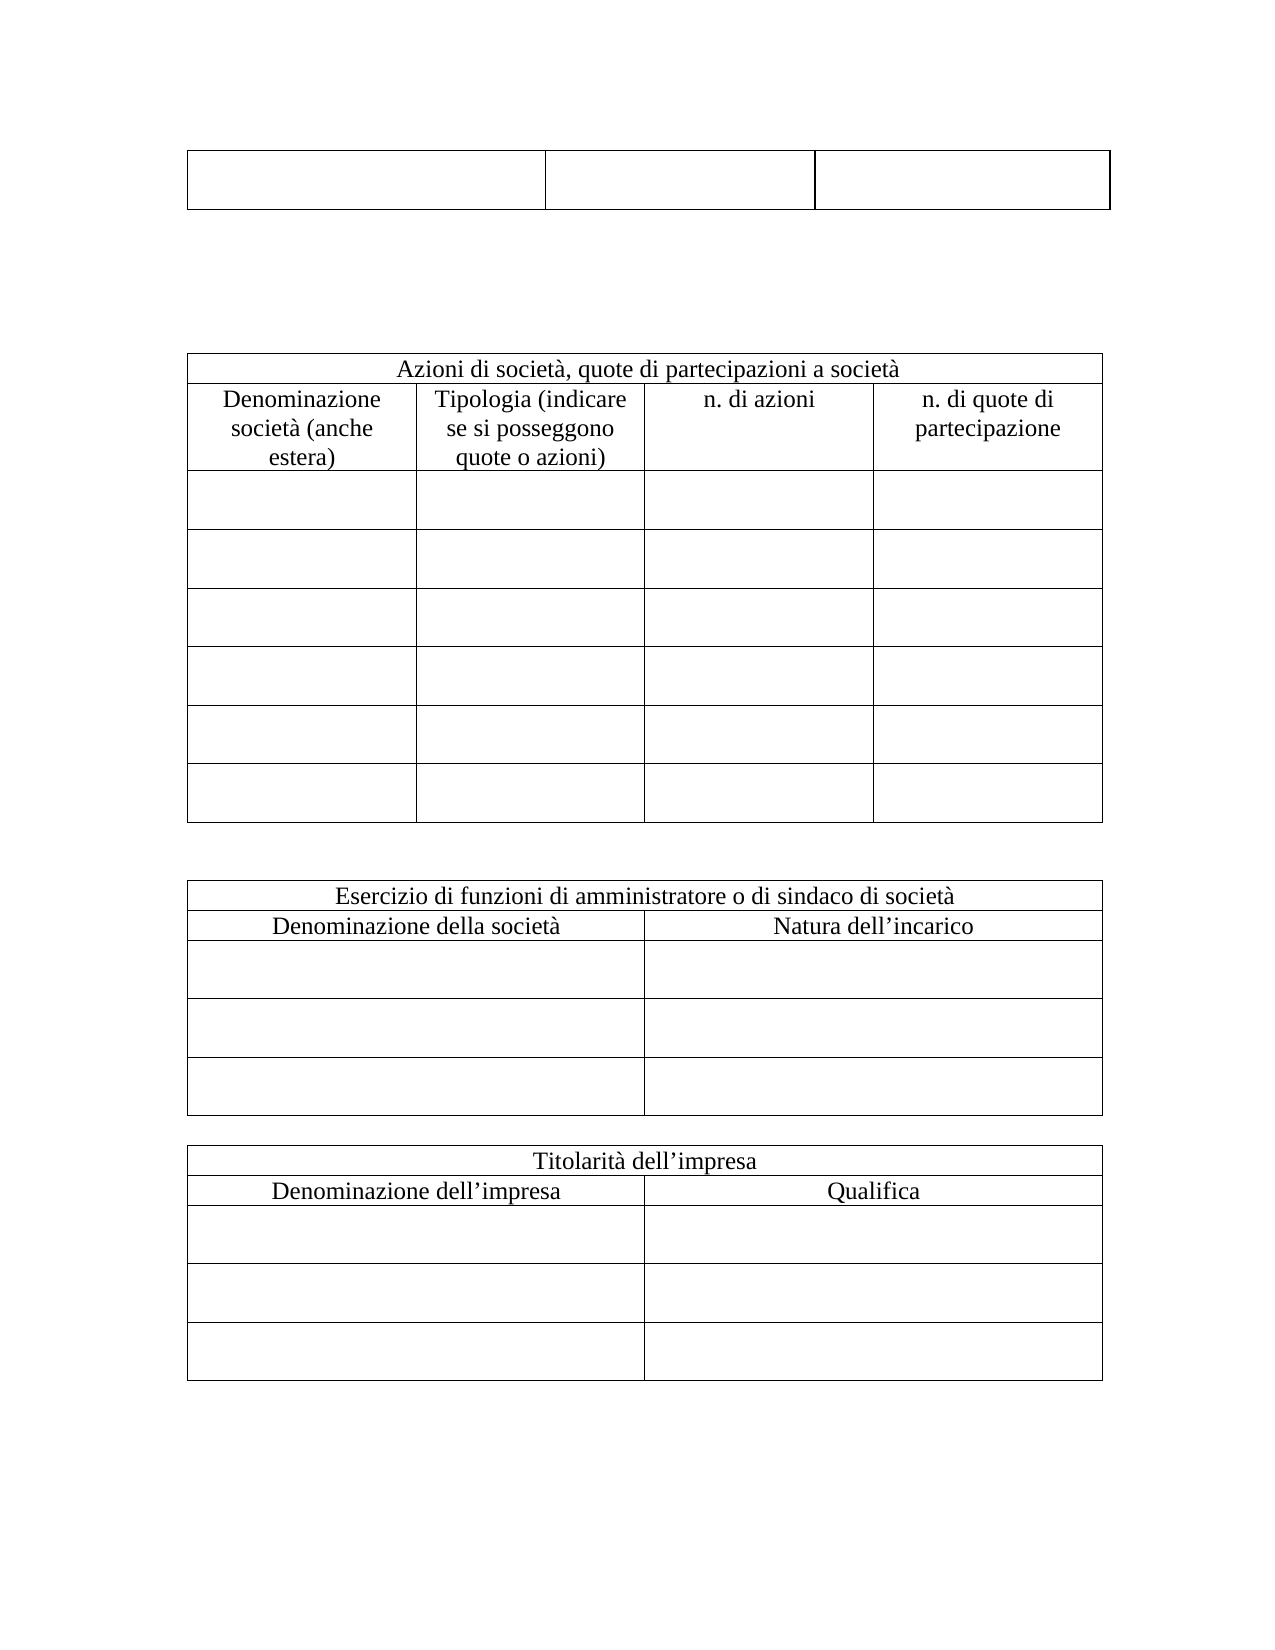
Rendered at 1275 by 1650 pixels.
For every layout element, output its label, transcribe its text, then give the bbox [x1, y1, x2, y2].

table_cell [645, 1323, 1102, 1380]
table_cell [645, 1264, 1102, 1322]
table_cell [188, 1206, 644, 1263]
table_cell Natura dell’incarico [645, 911, 1102, 940]
table_cell [417, 647, 644, 704]
table_cell [188, 151, 545, 208]
table_cell [188, 647, 416, 704]
table_cell [188, 999, 644, 1057]
table_cell [417, 530, 644, 587]
table_cell [874, 589, 1102, 646]
table_cell [188, 1058, 644, 1115]
table_cell [645, 647, 873, 704]
table_cell Denominazione dell’impresa [188, 1176, 644, 1205]
table_cell n. di azioni [645, 384, 873, 470]
table_cell n. di quote di partecipazione [874, 384, 1102, 470]
table_cell [188, 589, 416, 646]
table_cell [874, 471, 1102, 529]
table_cell [546, 151, 814, 208]
table_cell [188, 941, 644, 998]
table_cell Denominazione società (anche estera) [188, 384, 416, 470]
table_cell [417, 706, 644, 763]
table_cell [417, 471, 644, 529]
table_cell [645, 471, 873, 529]
table_cell [188, 1323, 644, 1380]
table_cell Qualifica [645, 1176, 1102, 1205]
table_cell [645, 706, 873, 763]
table_cell [645, 1206, 1102, 1263]
table_cell [417, 764, 644, 822]
table_cell [874, 706, 1102, 763]
table_cell [645, 999, 1102, 1057]
table_cell [188, 1264, 644, 1322]
table_cell [645, 764, 873, 822]
table_cell [874, 530, 1102, 587]
table_cell Tipologia (indicare se si posseggono quote o azioni) [417, 384, 644, 470]
table_cell [645, 941, 1102, 998]
table_header Azioni di società, quote di partecipazioni a società [188, 354, 1102, 383]
table_cell [188, 530, 416, 587]
table_cell [188, 471, 416, 529]
table_header Titolarità dell’impresa [188, 1146, 1102, 1175]
table_cell [188, 764, 416, 822]
table_cell [816, 151, 1109, 208]
table_cell [188, 706, 416, 763]
table_cell [645, 589, 873, 646]
table_header Esercizio di funzioni di amministratore o di sindaco di società [188, 881, 1102, 910]
table_cell [645, 530, 873, 587]
table_cell Denominazione della società [188, 911, 644, 940]
table_cell [645, 1058, 1102, 1115]
table_cell [417, 589, 644, 646]
table_cell [874, 647, 1102, 704]
table_cell [874, 764, 1102, 822]
